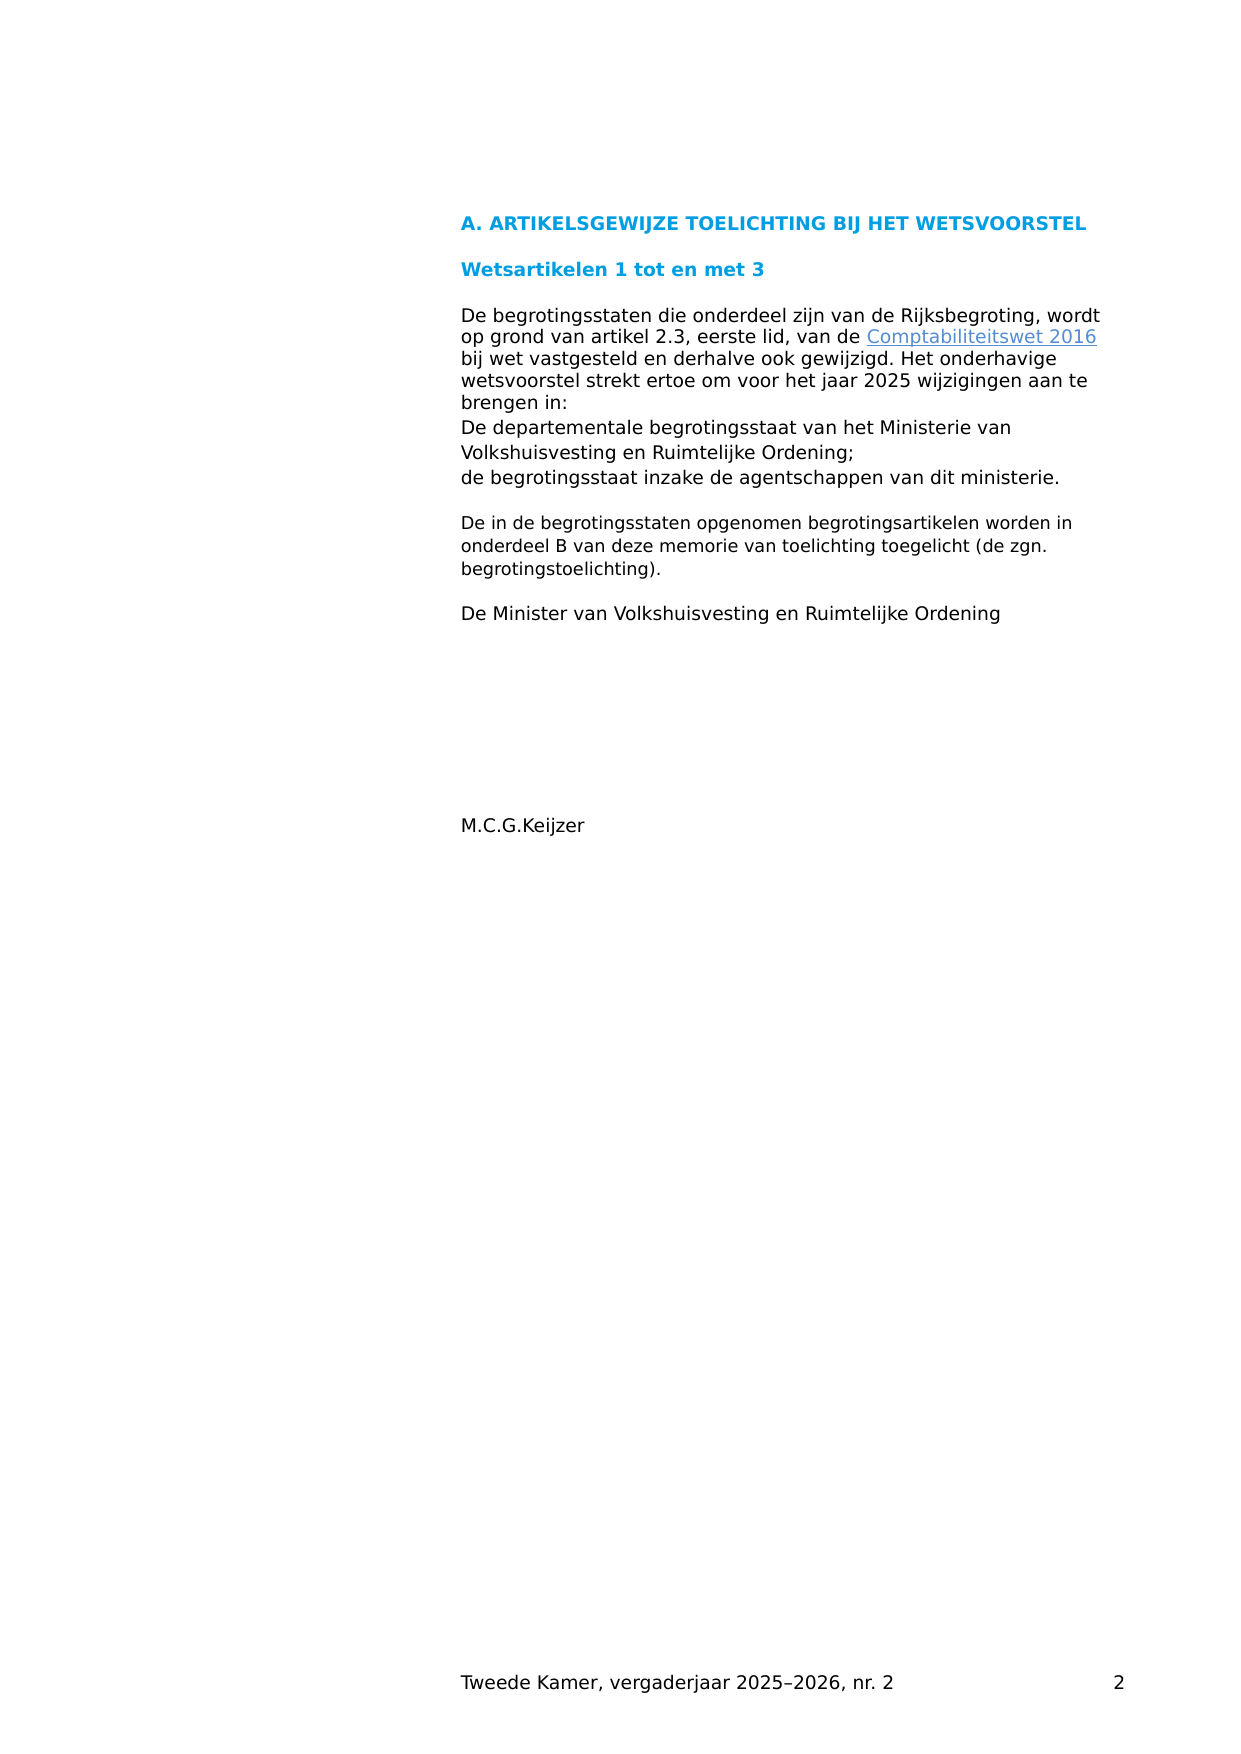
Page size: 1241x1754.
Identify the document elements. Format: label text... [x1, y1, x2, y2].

text de begrotingsstaat inzake de agentschappen van dit ministerie. [461, 464, 1125, 489]
text De Minister van Volkshuisvesting en Ruimtelijke Ordening [461, 603, 1125, 624]
text De departementale begrotingsstaat van het Ministerie van Volkshuisvesting en Ruimtelijke Ordening; [461, 414, 1125, 464]
title Wetsartikelen 1 tot en met 3 [461, 258, 1125, 281]
text M.C.G.Keijzer [461, 815, 1125, 837]
text De in de begrotingsstaten opgenomen begrotingsartikelen worden in onderdeel B van deze memorie van toelichting toegelicht (de zgn. begrotingstoelichting). [461, 511, 1125, 580]
text De begrotingsstaten die onderdeel zijn van de Rijksbegroting, wordt op grond van artikel 2.3, eerste lid, van de Comptabiliteitswet 2016 bij wet vastgesteld en derhalve ook gewijzigd. Het onderhavige wetsvoorstel strekt ertoe om voor het jaar 2025 wijzigingen aan te brengen in: [461, 305, 1125, 414]
title A. Artikelsgewijze toelichting bij het wetsvoorstel [461, 213, 1125, 234]
